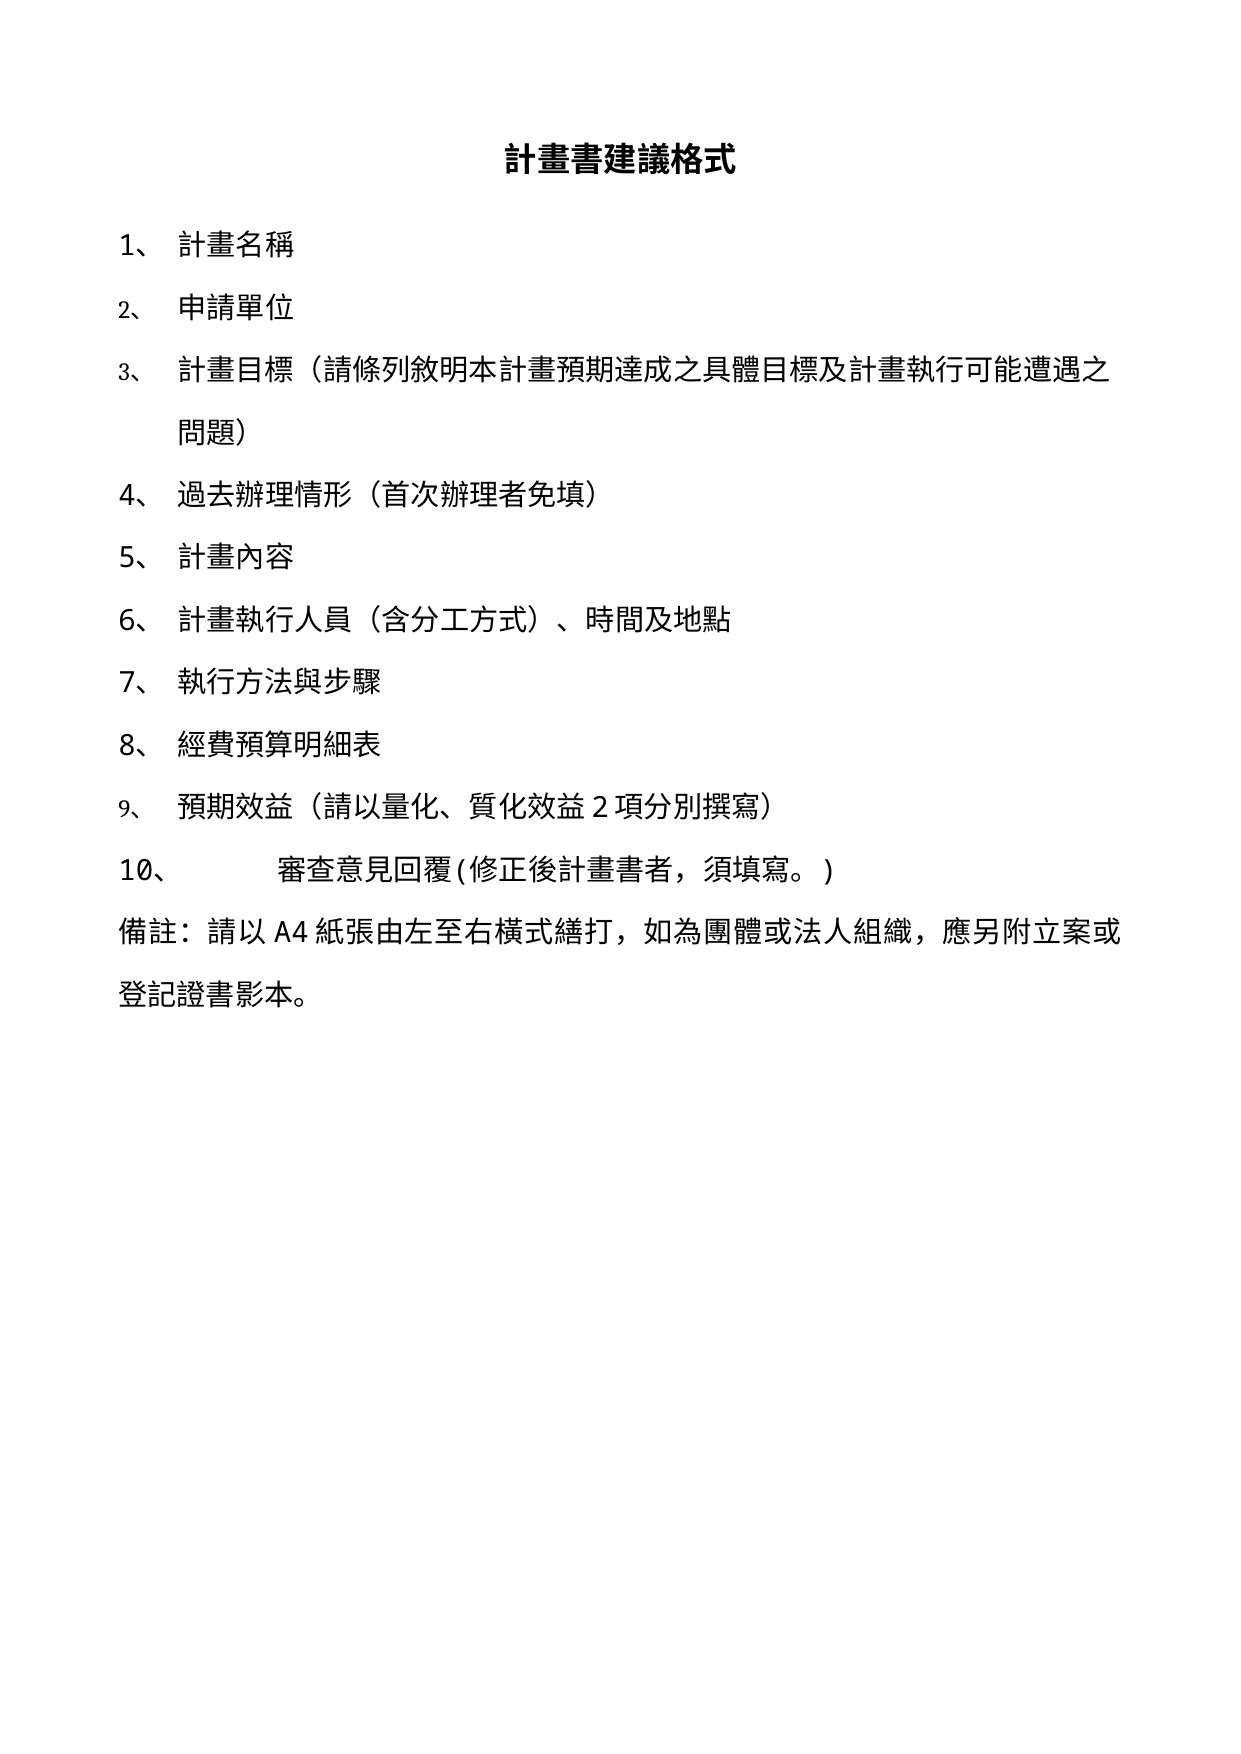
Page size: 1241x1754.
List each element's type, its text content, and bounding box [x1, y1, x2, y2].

list 計畫名稱 [118, 201, 1122, 264]
list 計畫執行人員（含分工方式）、時間及地點 [118, 576, 1122, 639]
list 經費預算明細表 [118, 701, 1122, 764]
list 計畫目標（請條列敘明本計畫預期達成之具體目標及計畫執行可能遭遇之問題） [118, 326, 1122, 451]
list 申請單位 [118, 264, 1122, 326]
text 備註：請以A4紙張由左至右橫式繕打，如為團體或法人組織，應另附立案或登記證書影本。 [118, 889, 1122, 1014]
list 計畫內容 [118, 514, 1122, 576]
text 計畫書建議格式 [118, 118, 1122, 181]
list 過去辦理情形（首次辦理者免填） [118, 451, 1122, 514]
list 執行方法與步驟 [118, 639, 1122, 701]
list 預期效益（請以量化、質化效益2項分別撰寫） [118, 764, 1122, 826]
list 審查意見回覆(修正後計畫書者，須填寫。) [118, 826, 1122, 889]
